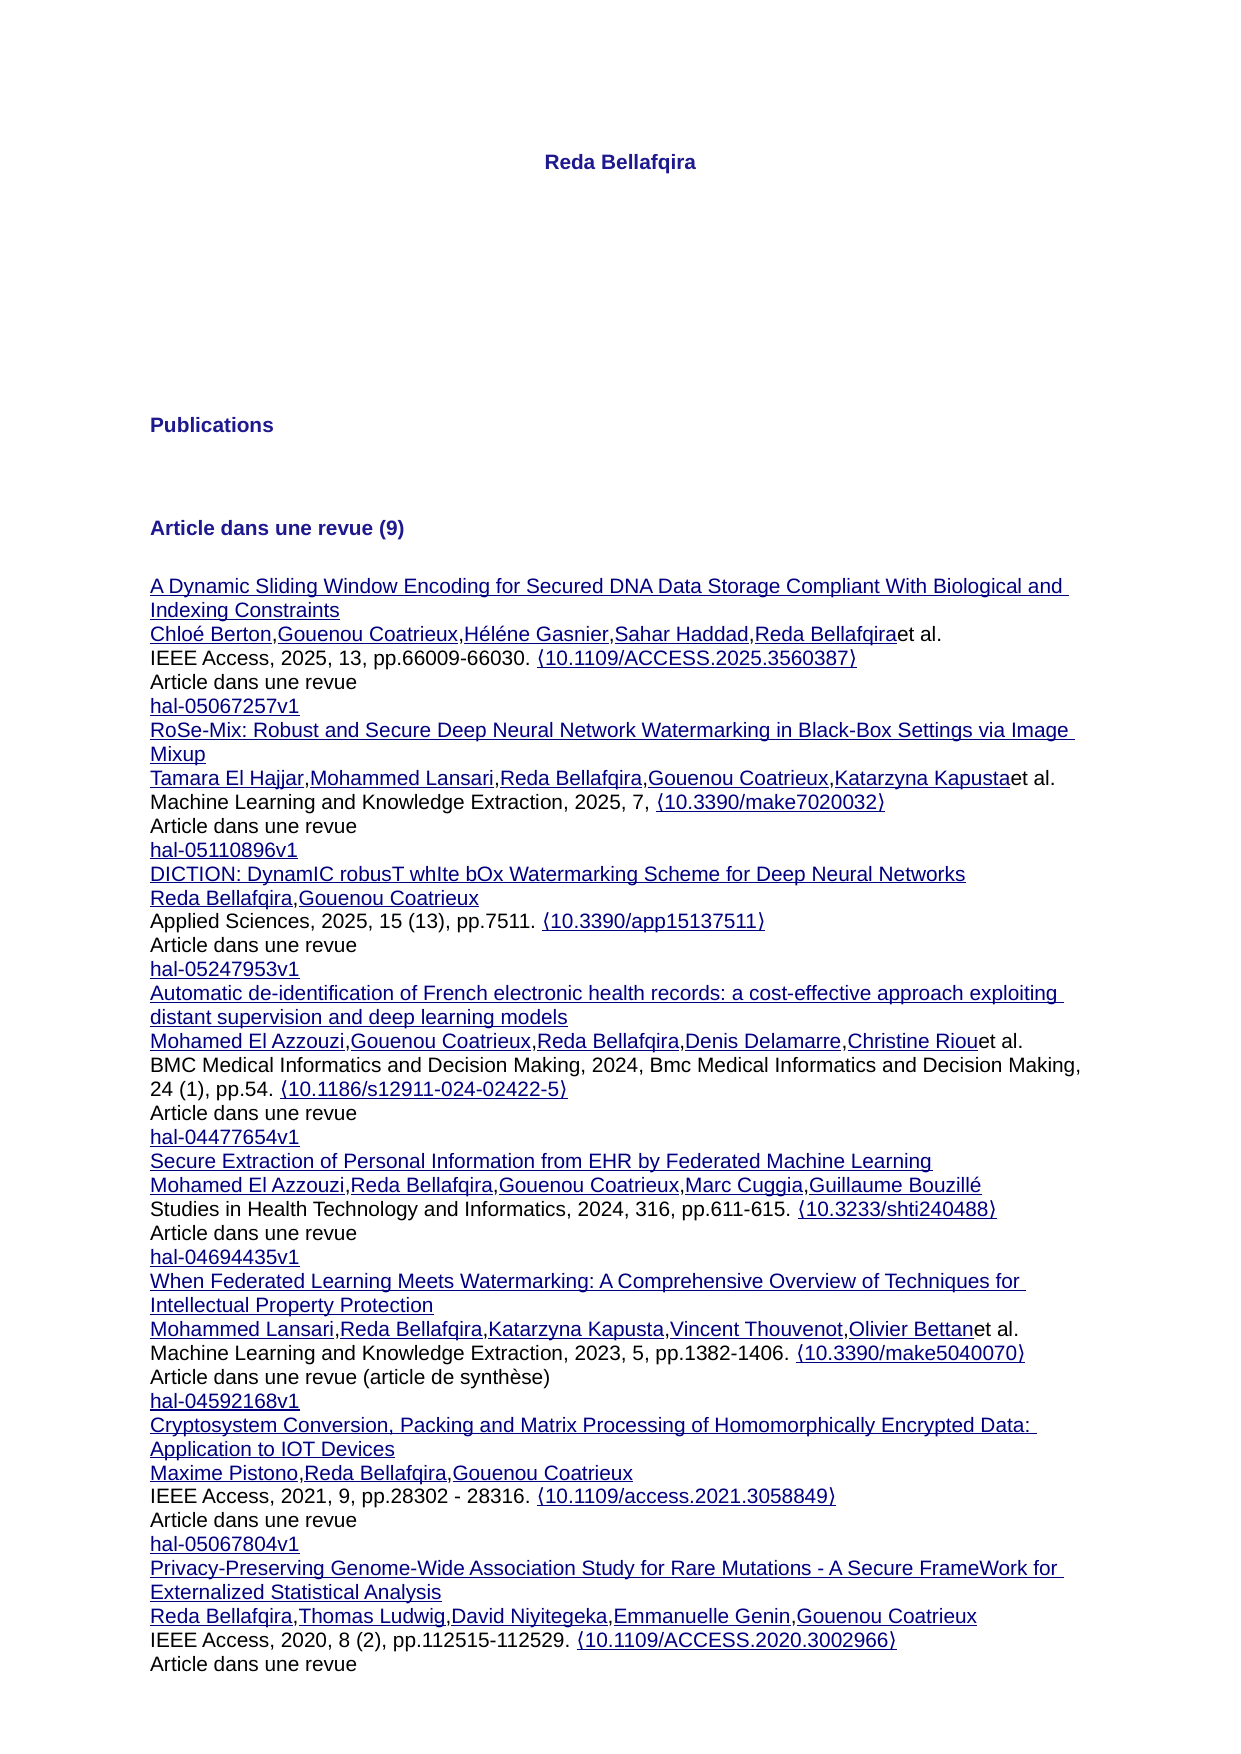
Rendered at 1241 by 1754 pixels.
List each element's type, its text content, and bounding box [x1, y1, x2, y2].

subtitle Article dans une revue (9) [150, 516, 1090, 539]
subtitle Reda Bellafqira [150, 150, 1090, 174]
table_cell DICTION: DynamIC robusT whIte bOx Watermarking Scheme for Deep Neural Networks Reda Bellafqira,Gouenou Coatrieux Applied Sciences, 2025, 15 (13), pp.7511. ⟨10.3390/app15137511⟩ Article dans une revue hal-05247953v1 [150, 861, 1090, 981]
table_header A Dynamic Sliding Window Encoding for Secured DNA Data Storage Compliant With Biological and Indexing Constraints Chloé Berton,Gouenou Coatrieux,Héléne Gasnier,Sahar Haddad,Reda Bellafqiraet al. IEEE Access, 2025, 13, pp.66009-66030. ⟨10.1109/ACCESS.2025.3560387⟩ Article dans une revue hal-05067257v1 [150, 574, 1090, 718]
table_cell RoSe-Mix: Robust and Secure Deep Neural Network Watermarking in Black-Box Settings via Image Mixup Tamara El Hajjar,Mohammed Lansari,Reda Bellafqira,Gouenou Coatrieux,Katarzyna Kapustaet al. Machine Learning and Knowledge Extraction, 2025, 7, ⟨10.3390/make7020032⟩ Article dans une revue hal-05110896v1 [150, 718, 1090, 861]
table_cell When Federated Learning Meets Watermarking: A Comprehensive Overview of Techniques for Intellectual Property Protection Mohammed Lansari,Reda Bellafqira,Katarzyna Kapusta,Vincent Thouvenot,Olivier Bettanet al. Machine Learning and Knowledge Extraction, 2023, 5, pp.1382-1406. ⟨10.3390/make5040070⟩ Article dans une revue (article de synthèse) hal-04592168v1 [150, 1269, 1090, 1412]
subtitle Publications [150, 412, 1090, 436]
table_cell Cryptosystem Conversion, Packing and Matrix Processing of Homomorphically Encrypted Data: Application to IOT Devices Maxime Pistono,Reda Bellafqira,Gouenou Coatrieux IEEE Access, 2021, 9, pp.28302 - 28316. ⟨10.1109/access.2021.3058849⟩ Article dans une revue hal-05067804v1 [150, 1413, 1090, 1556]
table_cell Automatic de-identification of French electronic health records: a cost-effective approach exploiting distant supervision and deep learning models Mohamed El Azzouzi,Gouenou Coatrieux,Reda Bellafqira,Denis Delamarre,Christine Riouet al. BMC Medical Informatics and Decision Making, 2024, Bmc Medical Informatics and Decision Making, 24 (1), pp.54. ⟨10.1186/s12911-024-02422-5⟩ Article dans une revue hal-04477654v1 [150, 981, 1090, 1149]
table_cell Privacy-Preserving Genome-Wide Association Study for Rare Mutations - A Secure FrameWork for Externalized Statistical Analysis Reda Bellafqira,Thomas Ludwig,David Niyitegeka,Emmanuelle Genin,Gouenou Coatrieux IEEE Access, 2020, 8 (2), pp.112515-112529. ⟨10.1109/ACCESS.2020.3002966⟩ Article dans une revue [150, 1556, 1090, 1676]
table_cell Secure Extraction of Personal Information from EHR by Federated Machine Learning Mohamed El Azzouzi,Reda Bellafqira,Gouenou Coatrieux,Marc Cuggia,Guillaume Bouzillé Studies in Health Technology and Informatics, 2024, 316, pp.611-615. ⟨10.3233/shti240488⟩ Article dans une revue hal-04694435v1 [150, 1149, 1090, 1269]
